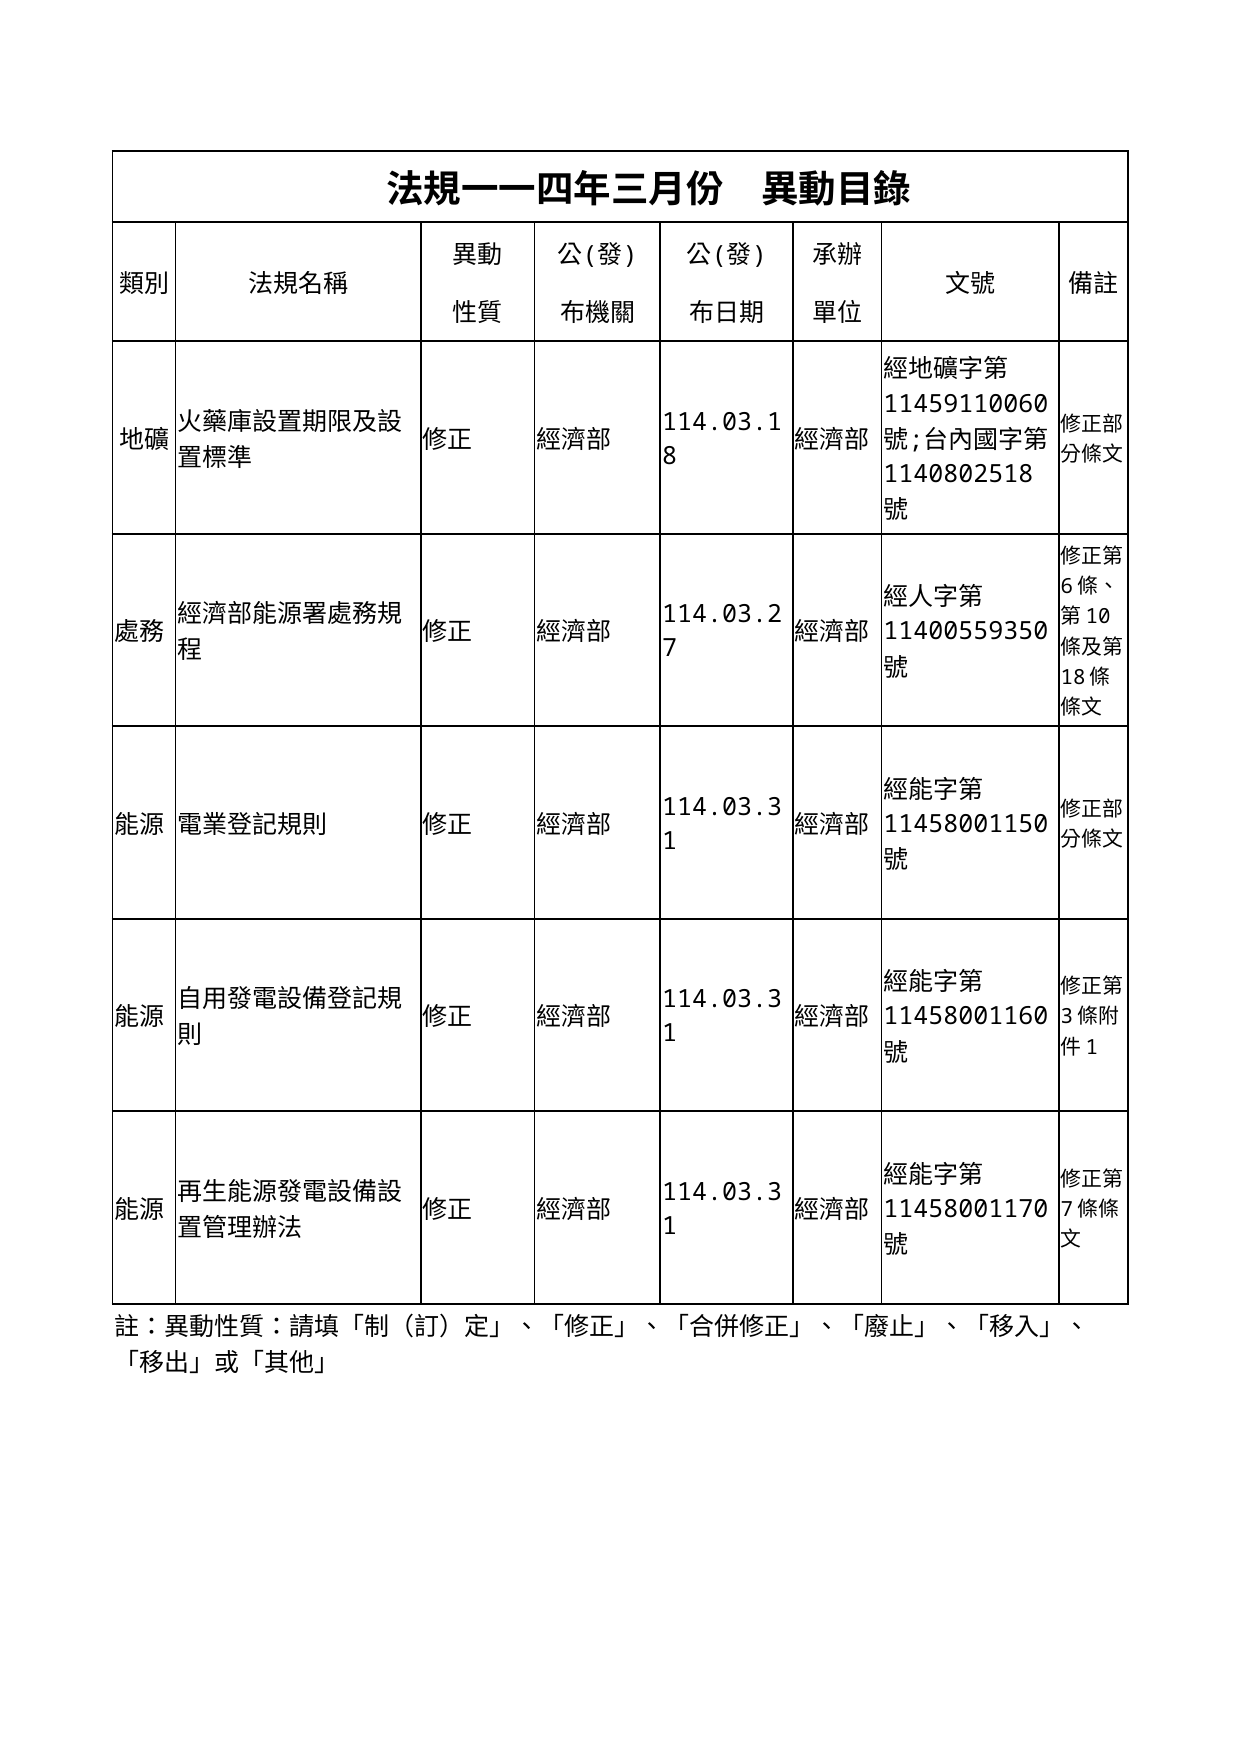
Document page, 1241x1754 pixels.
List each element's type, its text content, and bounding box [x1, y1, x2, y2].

table_cell 經濟部 [535, 920, 659, 1110]
table_cell 修正 [422, 1112, 534, 1303]
table_cell 經濟部 [535, 535, 659, 725]
table_cell 電業登記規則 [176, 727, 420, 918]
table_cell 自用發電設備登記規則 [176, 920, 420, 1110]
table_cell 能源 [113, 1112, 175, 1303]
table_cell 經人字第11400559350號 [882, 535, 1058, 725]
table_header 註：異動性質：請填「制（訂）定」、「修正」、「合併修正」、「廢止」、「移入」、「移出」或「其他」 [112, 1305, 1128, 1380]
table_cell 能源 [113, 727, 175, 918]
table_cell 經濟部 [794, 727, 881, 918]
table_cell 修正第3條附件1 [1060, 920, 1127, 1110]
table_cell 再生能源發電設備設置管理辦法 [176, 1112, 420, 1303]
table_cell 修正 [422, 920, 534, 1110]
table_cell 經能字第11458001150號 [882, 727, 1058, 918]
table_cell 火藥庫設置期限及設置標準 [176, 342, 420, 533]
table_cell 經濟部能源署處務規程 [176, 535, 420, 725]
table_cell 法規名稱 [176, 223, 420, 340]
table_cell 修正 [422, 535, 534, 725]
table_cell 承辦 單位 [794, 223, 881, 340]
table_cell 處務 [113, 535, 175, 725]
table_cell 修正 [422, 342, 534, 533]
table_cell 114.03.31 [661, 1112, 792, 1303]
table_cell 修正 [422, 727, 534, 918]
table_cell 修正部分條文 [1060, 342, 1127, 533]
table_cell 能源 [113, 920, 175, 1110]
table_cell 經濟部 [535, 342, 659, 533]
table_cell 經能字第11458001160號 [882, 920, 1058, 1110]
table_cell 異動 性質 [422, 223, 534, 340]
table_cell 修正部分條文 [1060, 727, 1127, 918]
table_cell 經能字第11458001170號 [882, 1112, 1058, 1303]
table_cell 經濟部 [535, 1112, 659, 1303]
table_cell 經濟部 [794, 342, 881, 533]
table_cell 地礦 [113, 342, 175, 533]
table_cell 修正第7條條文 [1060, 1112, 1127, 1303]
table_cell 類別 [113, 223, 175, 340]
table_cell 經濟部 [535, 727, 659, 918]
table_cell 經地礦字第11459110060號;台內國字第1140802518號 [882, 342, 1058, 533]
table_cell 公(發) 布日期 [661, 223, 792, 340]
table_cell 114.03.31 [661, 920, 792, 1110]
table_header 法規一一四年三月份 異動目錄 [113, 152, 1127, 221]
table_cell 文號 [882, 223, 1058, 340]
table_cell 修正第6條、第10條及第18條條文 [1060, 535, 1127, 725]
table_cell 經濟部 [794, 1112, 881, 1303]
table_cell 114.03.31 [661, 727, 792, 918]
table_cell 公(發) 布機關 [535, 223, 659, 340]
table_cell 備註 [1060, 223, 1127, 340]
table_cell 經濟部 [794, 535, 881, 725]
table_cell 經濟部 [794, 920, 881, 1110]
table_cell 114.03.18 [661, 342, 792, 533]
table_cell 114.03.27 [661, 535, 792, 725]
